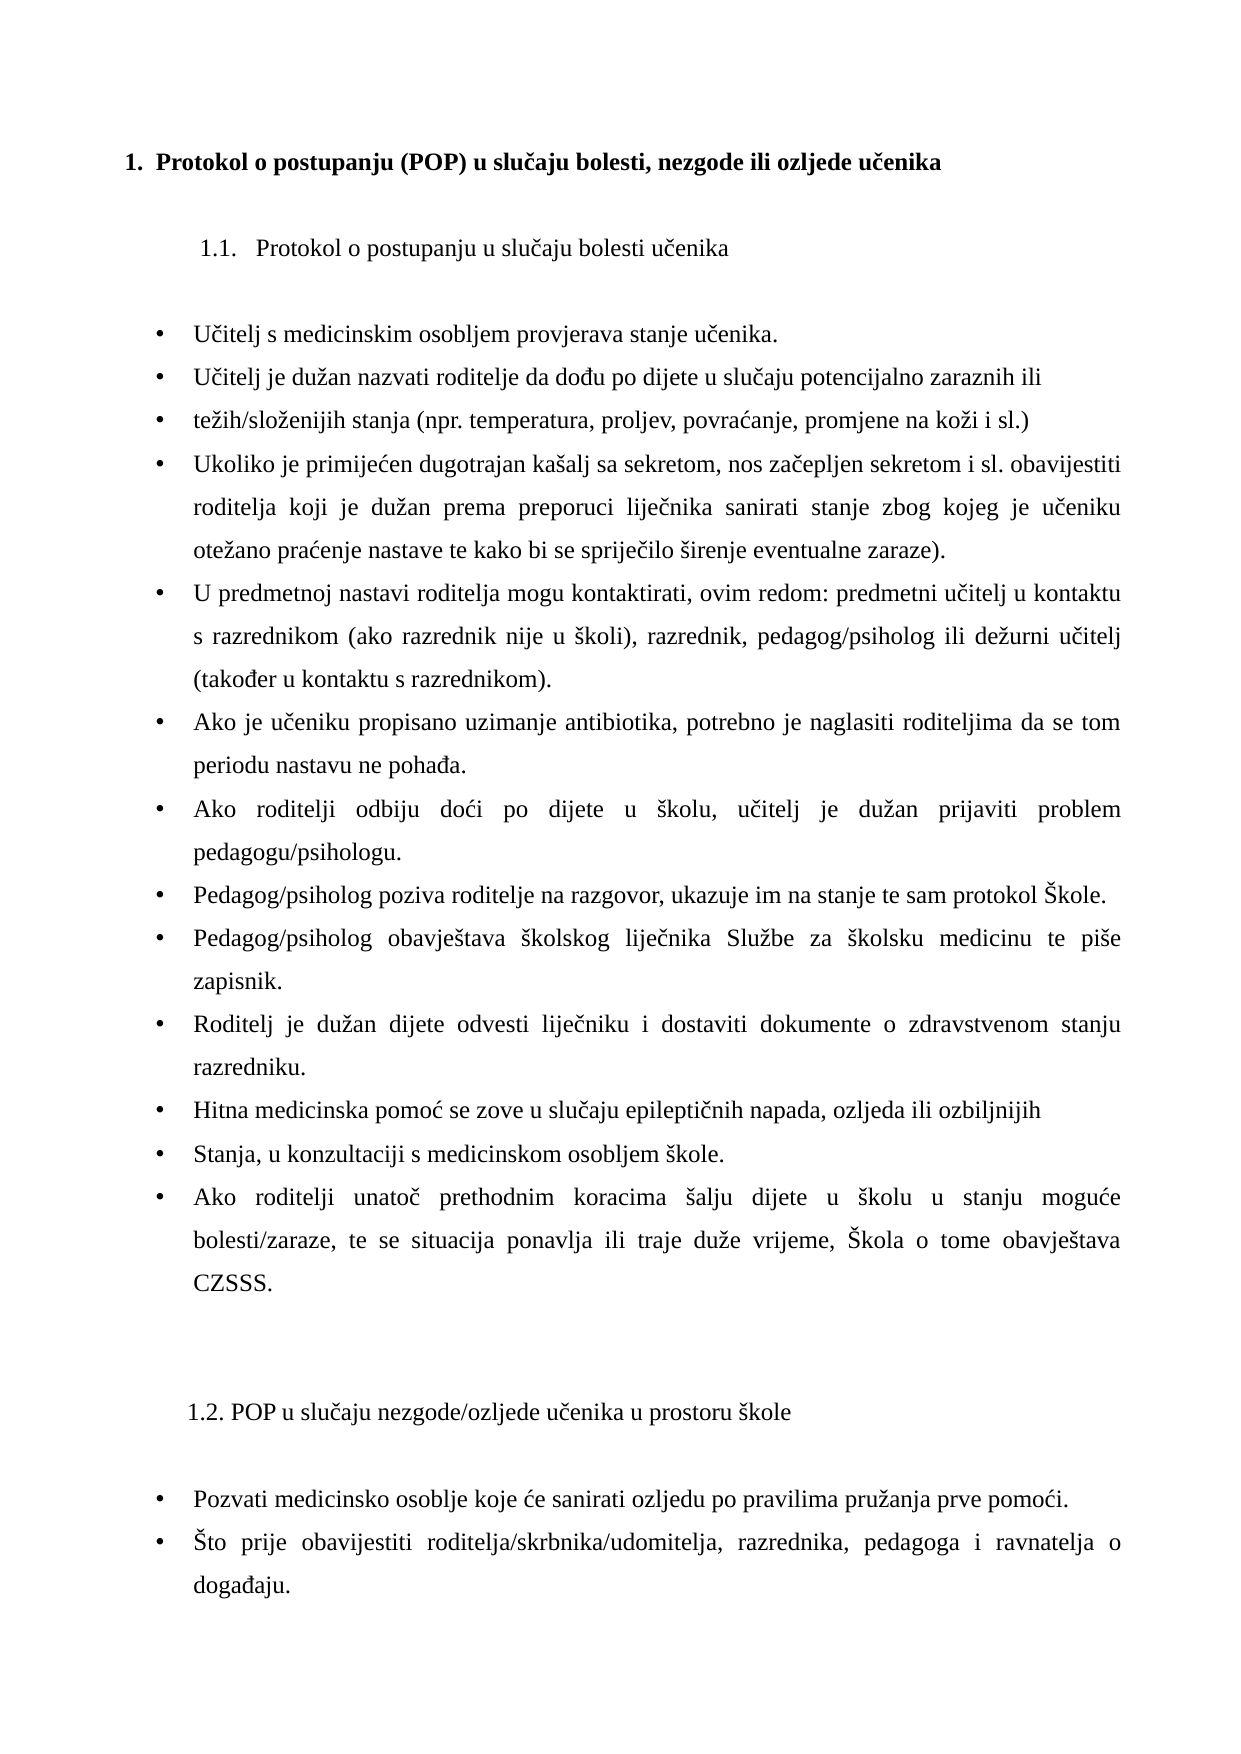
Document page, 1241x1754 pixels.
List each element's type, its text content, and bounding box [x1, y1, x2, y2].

list Stanja, u konzultaciji s medicinskom osobljem škole. [156, 1139, 1122, 1167]
list Ukoliko je primijećen dugotrajan kašalj sa sekretom, nos začepljen sekretom i sl. obavijestiti roditelja koji je dužan prema preporuci liječnika sanirati stanje zbog kojeg je učeniku otežano praćenje nastave te kako bi se spriječilo širenje eventualne zaraze). [156, 449, 1122, 564]
list Ako je učeniku propisano uzimanje antibiotika, potrebno je naglasiti roditeljima da se tom periodu nastavu ne pohađa. [156, 707, 1122, 779]
list Pozvati medicinsko osoblje koje će sanirati ozljedu po pravilima pružanja prve pomoći. [156, 1484, 1122, 1512]
text 1.2. POP u slučaju nezgode/ozljede učenika u prostoru škole [118, 1397, 1122, 1426]
list Pedagog/psiholog poziva roditelje na razgovor, ukazuje im na stanje te sam protokol Škole. [156, 880, 1122, 909]
list Učitelj je dužan nazvati roditelje da dođu po dijete u slučaju potencijalno zaraznih ili [156, 362, 1122, 391]
list Hitna medicinska pomoć se zove u slučaju epileptičnih napada, ozljeda ili ozbiljnijih [156, 1096, 1122, 1124]
list Pedagog/psiholog obavještava školskog liječnika Službe za školsku medicinu te piše zapisnik. [156, 923, 1122, 995]
list Što prije obavijestiti roditelja/skrbnika/udomitelja, razrednika, pedagoga i ravnatelja o događaju. [156, 1527, 1122, 1599]
list U predmetnoj nastavi roditelja mogu kontaktirati, ovim redom: predmetni učitelj u kontaktu s razrednikom (ako razrednik nije u školi), razrednik, pedagog/psiholog ili dežurni učitelj (također u kontaktu s razrednikom). [156, 578, 1122, 693]
list Roditelj je dužan dijete odvesti liječniku i dostaviti dokumente o zdravstvenom stanju razredniku. [156, 1009, 1122, 1081]
text 1. Protokol o postupanju (POP) u slučaju bolesti, nezgode ili ozljede učenika [118, 147, 1122, 176]
text 1.1. Protokol o postupanju u slučaju bolesti učenika [118, 233, 1122, 262]
list Ako roditelji unatoč prethodnim koracima šalju dijete u školu u stanju moguće bolesti/zaraze, te se situacija ponavlja ili traje duže vrijeme, Škola o tome obavještava CZSSS. [156, 1182, 1122, 1297]
list Ako roditelji odbiju doći po dijete u školu, učitelj je dužan prijaviti problem pedagogu/psihologu. [156, 794, 1122, 866]
list Učitelj s medicinskim osobljem provjerava stanje učenika. [156, 319, 1122, 348]
list težih/složenijih stanja (npr. temperatura, proljev, povraćanje, promjene na koži i sl.) [156, 406, 1122, 434]
